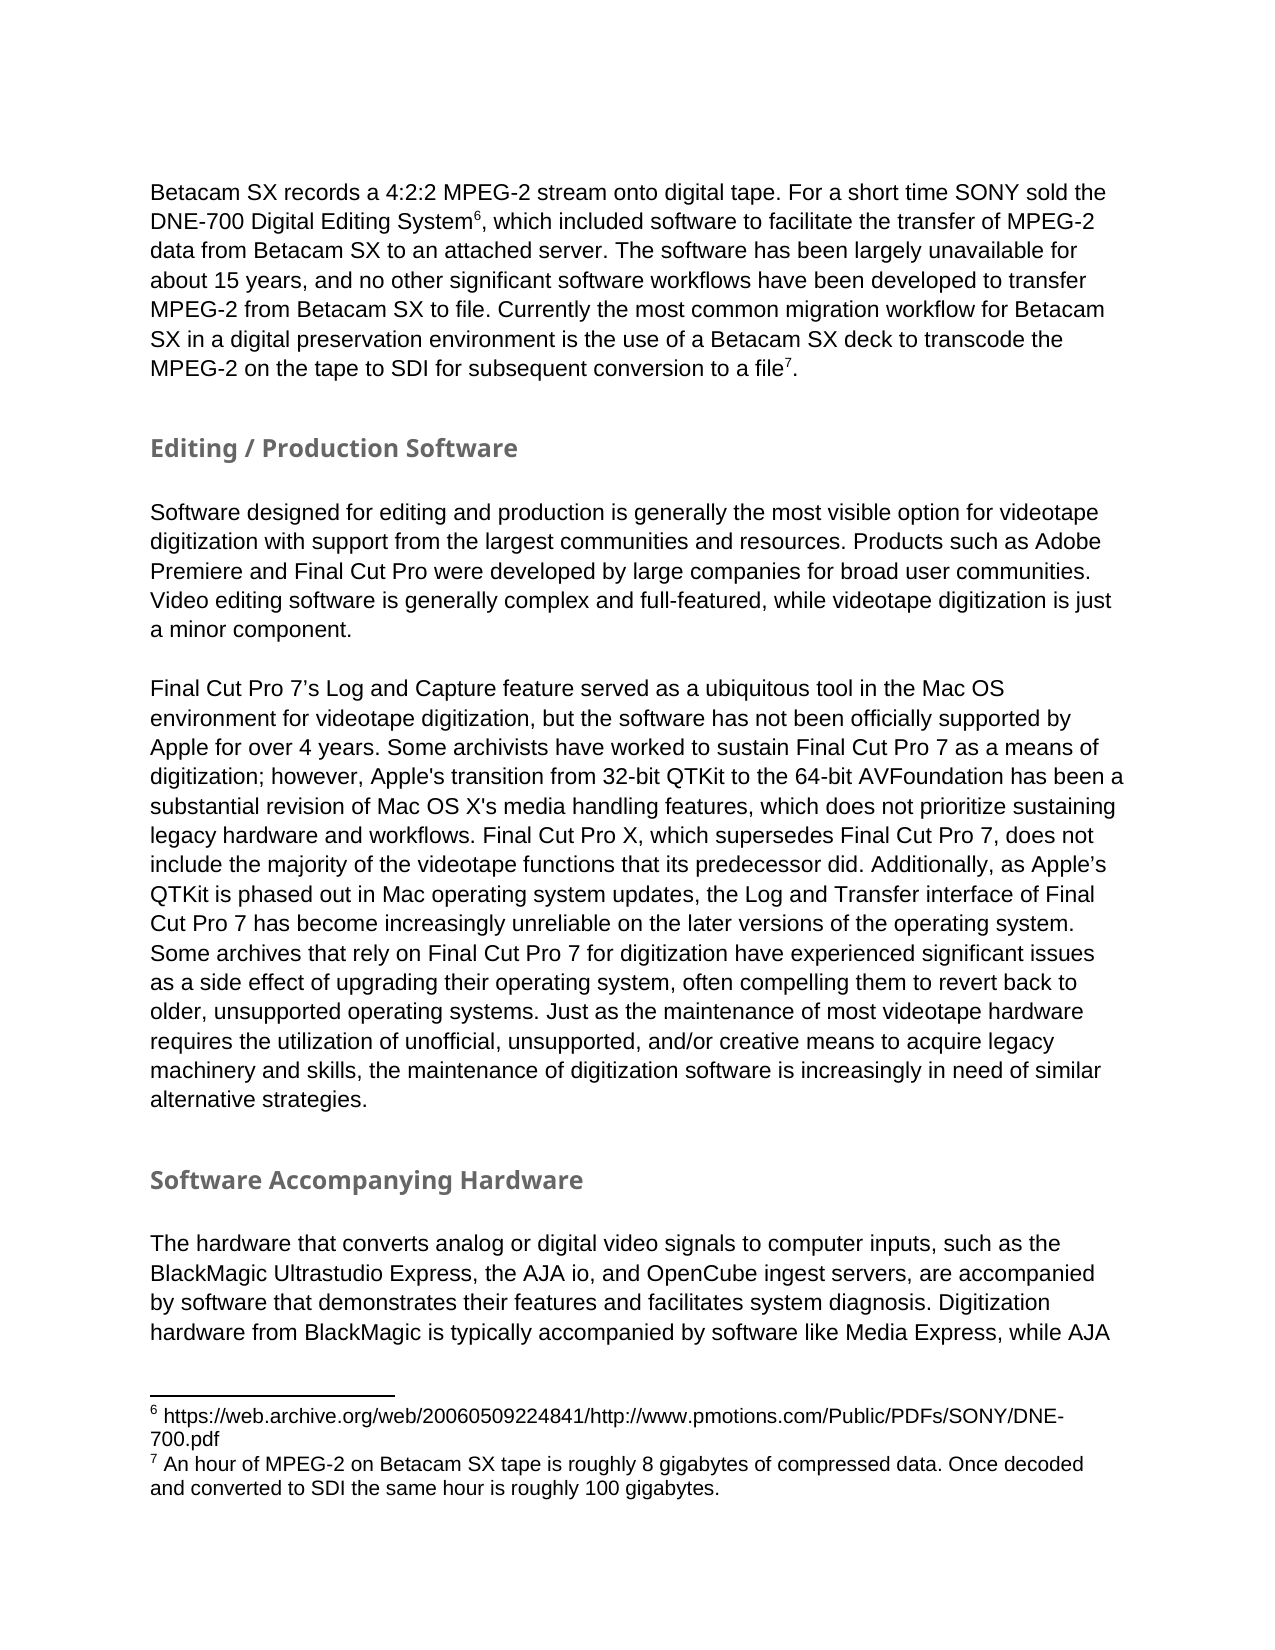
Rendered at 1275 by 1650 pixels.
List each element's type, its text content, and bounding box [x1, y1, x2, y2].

text https://web.archive.org/web/20060509224841/http://www.pmotions.com/Public/PDFs/SONY/DNE-700.pdf [150, 1402, 1125, 1451]
subtitle Editing / Production Software [150, 431, 1125, 465]
text Betacam SX records a 4:2:2 MPEG-2 stream onto digital tape. For a short time SONY sold the DNE-700 Digital Editing System, which included software to facilitate the transfer of MPEG-2 data from Betacam SX to an attached server. The software has been largely unavailable for about 15 years, and no other significant software workflows have been developed to transfer MPEG-2 from Betacam SX to file. Currently the most common migration workflow for Betacam SX in a digital preservation environment is the use of a Betacam SX deck to transcode the MPEG-2 on the tape to SDI for subsequent conversion to a file. [150, 179, 1125, 381]
text Software designed for editing and production is generally the most visible option for videotape digitization with support from the largest communities and resources. Products such as Adobe Premiere and Final Cut Pro were developed by large companies for broad user communities. Video editing software is generally complex and full-featured, while videotape digitization is just a minor component. [150, 499, 1125, 643]
text The hardware that converts analog or digital video signals to computer inputs, such as the BlackMagic Ultrastudio Express, the AJA io, and OpenCube ingest servers, are accompanied by software that demonstrates their features and facilitates system diagnosis. Digitization hardware from BlackMagic is typically accompanied by software like Media Express, while AJA [150, 1231, 1125, 1345]
subtitle Software Accompanying Hardware [150, 1162, 1125, 1197]
text An hour of MPEG-2 on Betacam SX tape is roughly 8 gigabytes of compressed data. Once decoded and converted to SDI the same hour is roughly 100 gigabytes. [150, 1451, 1125, 1500]
text Final Cut Pro 7’s Log and Capture feature served as a ubiquitous tool in the Mac OS environment for videotape digitization, but the software has not been officially supported by Apple for over 4 years. Some archivists have worked to sustain Final Cut Pro 7 as a means of digitization; however, Apple's transition from 32-bit QTKit to the 64-bit AVFoundation has been a substantial revision of Mac OS X's media handling features, which does not prioritize sustaining legacy hardware and workflows. Final Cut Pro X, which supersedes Final Cut Pro 7, does not include the majority of the videotape functions that its predecessor did. Additionally, as Apple’s QTKit is phased out in Mac operating system updates, the Log and Transfer interface of Final Cut Pro 7 has become increasingly unreliable on the later versions of the operating system. Some archives that rely on Final Cut Pro 7 for digitization have experienced significant issues as a side effect of upgrading their operating system, often compelling them to revert back to older, unsupported operating systems. Just as the maintenance of most videotape hardware requires the utilization of unofficial, unsupported, and/or creative means to acquire legacy machinery and skills, the maintenance of digitization software is increasingly in need of similar alternative strategies. [150, 676, 1125, 1113]
